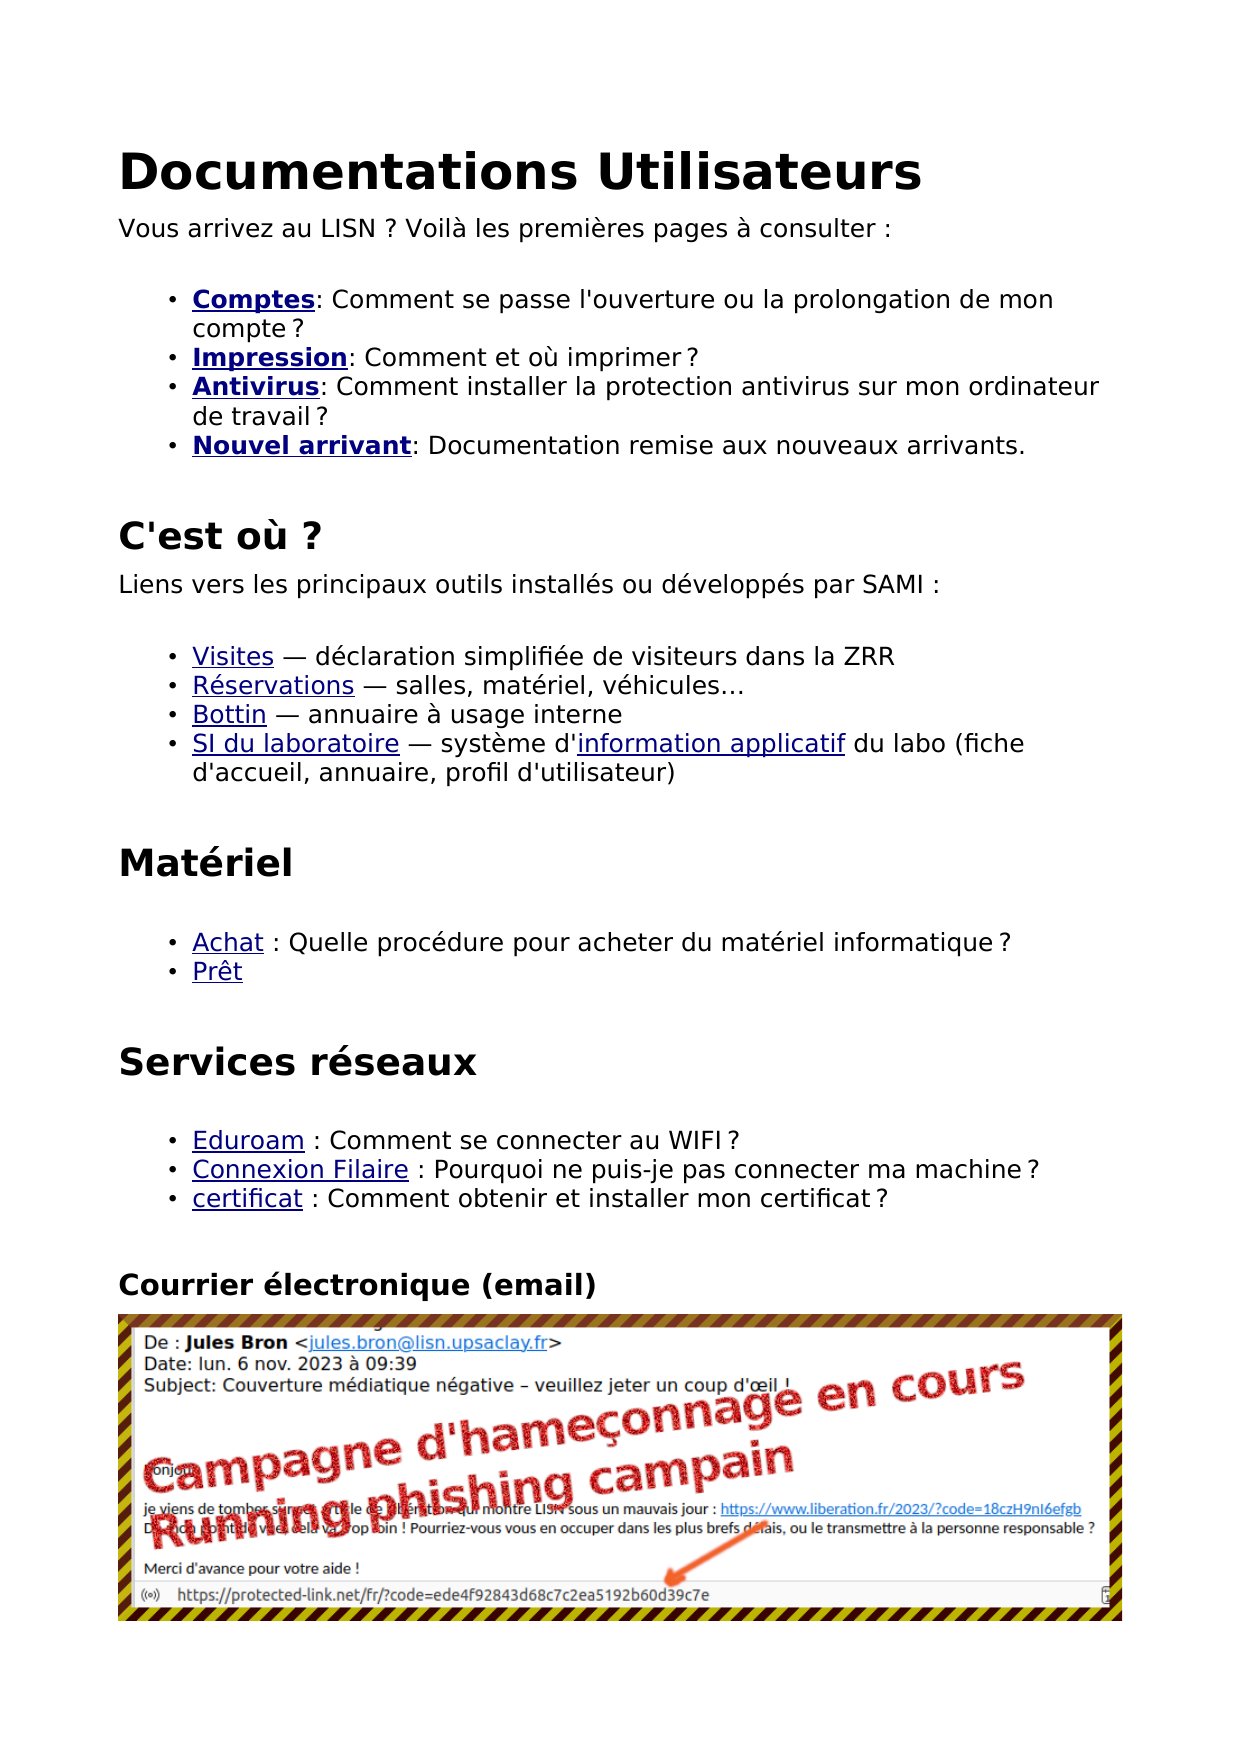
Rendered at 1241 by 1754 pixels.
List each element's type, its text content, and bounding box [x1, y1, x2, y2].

list Réservations — salles, matériel, véhicules… [177, 671, 1122, 700]
list Connexion Filaire : Pourquoi ne puis-je pas connecter ma machine ? [177, 1155, 1122, 1184]
list Visites — déclaration simplifiée de visiteurs dans la ZRR [177, 642, 1122, 671]
list Eduroam : Comment se connecter au WIFI ? [177, 1126, 1122, 1155]
list Comptes: Comment se passe l'ouverture ou la prolongation de mon compte ? [177, 285, 1122, 343]
list certificat : Comment obtenir et installer mon certificat ? [177, 1184, 1122, 1214]
picture [118, 1314, 1123, 1621]
subtitle Matériel [118, 842, 1122, 886]
list Prêt [177, 957, 1122, 986]
list Achat : Quelle procédure pour acheter du matériel informatique ? [177, 928, 1122, 957]
subtitle Documentations Utilisateurs [118, 143, 1122, 201]
list Antivirus: Comment installer la protection antivirus sur mon ordinateur de travail ? [177, 372, 1122, 431]
subtitle Services réseaux [118, 1041, 1122, 1084]
subtitle Courrier électronique (email) [118, 1268, 1122, 1302]
list SI du laboratoire — système d'information applicatif du labo (fiche d'accueil, annuaire, profil d'utilisateur) [177, 729, 1122, 788]
list Bottin — annuaire à usage interne [177, 700, 1122, 729]
list Impression: Comment et où imprimer ? [177, 343, 1122, 372]
subtitle C'est où ? [118, 514, 1122, 558]
list Nouvel arrivant: Documentation remise aux nouveaux arrivants. [177, 431, 1122, 460]
text Liens vers les principaux outils installés ou développés par SAMI : [118, 571, 1122, 600]
text Vous arrivez au LISN ? Voilà les premières pages à consulter : [118, 214, 1122, 243]
